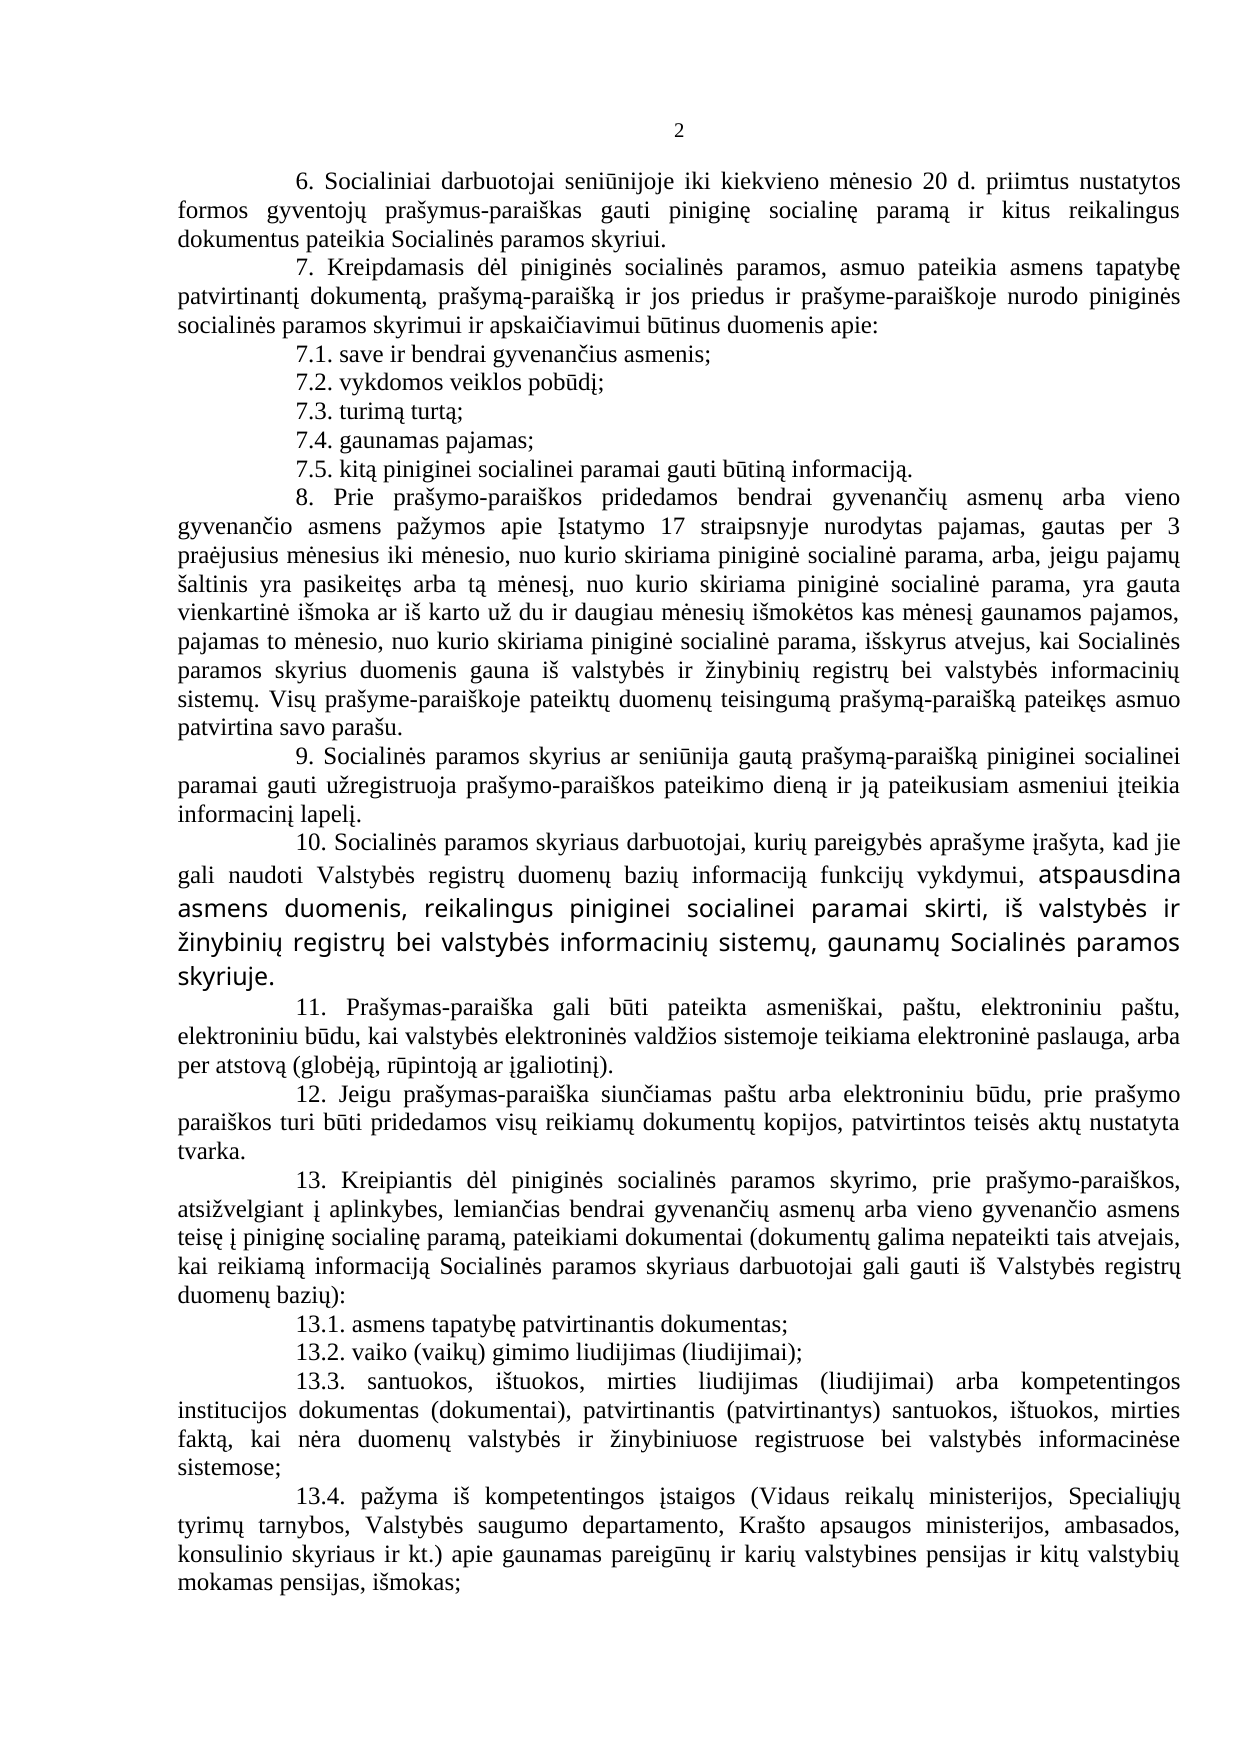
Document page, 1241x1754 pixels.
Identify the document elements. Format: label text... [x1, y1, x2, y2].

text 7.3. turimą turtą; [177, 396, 1181, 425]
text 7. Kreipdamasis dėl piniginės socialinės paramos, asmuo pateikia asmens tapatybę patvirtinantį dokumentą, prašymą-paraišką ir jos priedus ir prašyme-paraiškoje nurodo piniginės socialinės paramos skyrimui ir apskaičiavimui būtinus duomenis apie: [177, 252, 1181, 339]
text 11. Prašymas-paraiška gali būti pateikta asmeniškai, paštu, elektroniniu paštu, elektroniniu būdu, kai valstybės elektroninės valdžios sistemoje teikiama elektroninė paslauga, arba per atstovą (globėją, rūpintoją ar įgaliotinį). [177, 992, 1181, 1079]
text 7.2. vykdomos veiklos pobūdį; [177, 367, 1181, 396]
text 13. Kreipiantis dėl piniginės socialinės paramos skyrimo, prie prašymo-paraiškos, atsižvelgiant į aplinkybes, lemiančias bendrai gyvenančių asmenų arba vieno gyvenančio asmens teisę į piniginę socialinę paramą, pateikiami dokumentai (dokumentų galima nepateikti tais atvejais, kai reikiamą informaciją Socialinės paramos skyriaus darbuotojai gali gauti iš Valstybės registrų duomenų bazių): [177, 1165, 1181, 1309]
text 7.4. gaunamas pajamas; [177, 425, 1181, 454]
text 13.3. santuokos, ištuokos, mirties liudijimas (liudijimai) arba kompetentingos institucijos dokumentas (dokumentai), patvirtinantis (patvirtinantys) santuokos, ištuokos, mirties faktą, kai nėra duomenų valstybės ir žinybiniuose registruose bei valstybės informacinėse sistemose; [177, 1366, 1181, 1481]
text 13.2. vaiko (vaikų) gimimo liudijimas (liudijimai); [177, 1337, 1181, 1366]
text 8. Prie prašymo-paraiškos pridedamos bendrai gyvenančių asmenų arba vieno gyvenančio asmens pažymos apie Įstatymo 17 straipsnyje nurodytas pajamas, gautas per 3 praėjusius mėnesius iki mėnesio, nuo kurio skiriama piniginė socialinė parama, arba, jeigu pajamų šaltinis yra pasikeitęs arba tą mėnesį, nuo kurio skiriama piniginė socialinė parama, yra gauta vienkartinė išmoka ar iš karto už du ir daugiau mėnesių išmokėtos kas mėnesį gaunamos pajamos, pajamas to mėnesio, nuo kurio skiriama piniginė socialinė parama, išskyrus atvejus, kai Socialinės paramos skyrius duomenis gauna iš valstybės ir žinybinių registrų bei valstybės informacinių sistemų. Visų prašyme-paraiškoje pateiktų duomenų teisingumą prašymą-paraišką pateikęs asmuo patvirtina savo parašu. [177, 482, 1181, 741]
text 10. Socialinės paramos skyriaus darbuotojai, kurių pareigybės aprašyme įrašyta, kad jie gali naudoti Valstybės registrų duomenų bazių informaciją funkcijų vykdymui, atspausdina asmens duomenis, reikalingus piniginei socialinei paramai skirti, iš valstybės ir žinybinių registrų bei valstybės informacinių sistemų, gaunamų Socialinės paramos skyriuje. [177, 827, 1181, 992]
text 7.1. save ir bendrai gyvenančius asmenis; [177, 339, 1181, 367]
text 13.4. pažyma iš kompetentingos įstaigos (Vidaus reikalų ministerijos, Specialiųjų tyrimų tarnybos, Valstybės saugumo departamento, Krašto apsaugos ministerijos, ambasados, konsulinio skyriaus ir kt.) apie gaunamas pareigūnų ir karių valstybines pensijas ir kitų valstybių mokamas pensijas, išmokas; [177, 1481, 1181, 1596]
text 12. Jeigu prašymas-paraiška siunčiamas paštu arba elektroniniu būdu, prie prašymo paraiškos turi būti pridedamos visų reikiamų dokumentų kopijos, patvirtintos teisės aktų nustatyta tvarka. [177, 1079, 1181, 1165]
text 7.5. kitą piniginei socialinei paramai gauti būtiną informaciją. [177, 454, 1181, 482]
text 13.1. asmens tapatybę patvirtinantis dokumentas; [177, 1309, 1181, 1337]
text 6. Socialiniai darbuotojai seniūnijoje iki kiekvieno mėnesio 20 d. priimtus nustatytos formos gyventojų prašymus-paraiškas gauti piniginę socialinę paramą ir kitus reikalingus dokumentus pateikia Socialinės paramos skyriui. [177, 166, 1181, 252]
text 9. Socialinės paramos skyrius ar seniūnija gautą prašymą-paraišką piniginei socialinei paramai gauti užregistruoja prašymo-paraiškos pateikimo dieną ir ją pateikusiam asmeniui įteikia informacinį lapelį. [177, 741, 1181, 827]
